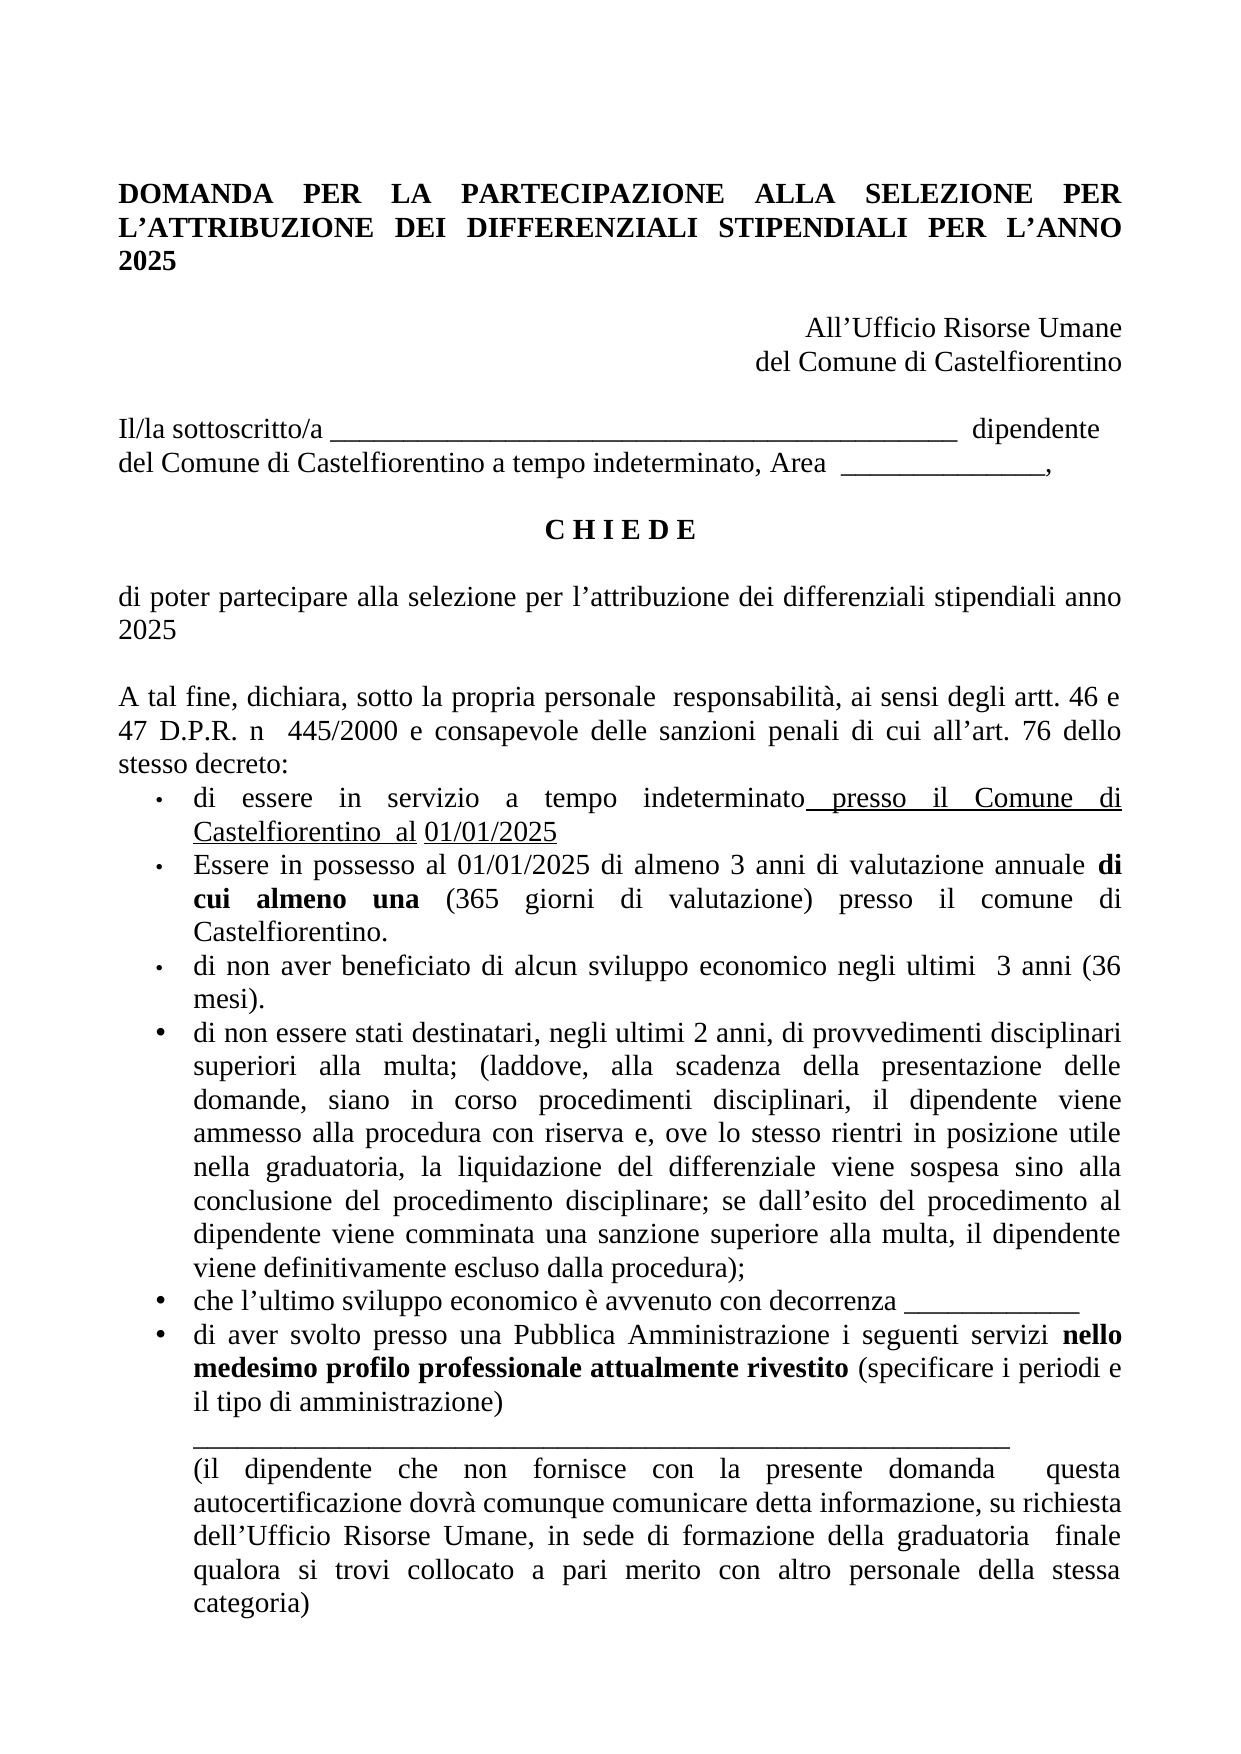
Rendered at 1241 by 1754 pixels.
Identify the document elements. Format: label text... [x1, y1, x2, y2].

list Essere in possesso al 01/01/2025 di almeno 3 anni di valutazione annuale di cui almeno una (365 giorni di valutazione) presso il comune di Castelfiorentino. [156, 847, 1122, 948]
list (il dipendente che non fornisce con la presente domanda questa autocertificazione dovrà comunque comunicare detta informazione, su richiesta dell’Ufficio Risorse Umane, in sede di formazione della graduatoria finale qualora si trovi collocato a pari merito con altro personale della stessa categoria) [156, 1451, 1122, 1619]
text Il/la sottoscritto/a ___________________________________________ dipendente del Comune di Castelfiorentino a tempo indeterminato, Area ______________, [118, 411, 1122, 478]
list ________________________________________________________ [156, 1418, 1122, 1451]
text A tal fine, dichiara, sotto la propria personale responsabilità, ai sensi degli artt. 46 e 47 D.P.R. n 445/2000 e consapevole delle sanzioni penali di cui all’art. 76 dello stesso decreto: [118, 679, 1122, 780]
list di aver svolto presso una Pubblica Amministrazione i seguenti servizi nello medesimo profilo professionale attualmente rivestito (specificare i periodi e il tipo di amministrazione) [156, 1317, 1122, 1418]
list di non essere stati destinatari, negli ultimi 2 anni, di provvedimenti disciplinari superiori alla multa; (laddove, alla scadenza della presentazione delle domande, siano in corso procedimenti disciplinari, il dipendente viene ammesso alla procedura con riserva e, ove lo stesso rientri in posizione utile nella graduatoria, la liquidazione del differenziale viene sospesa sino alla conclusione del procedimento disciplinare; se dall’esito del procedimento al dipendente viene comminata una sanzione superiore alla multa, il dipendente viene definitivamente escluso dalla procedura); [156, 1015, 1122, 1283]
list che l’ultimo sviluppo economico è avvenuto con decorrenza ____________ [156, 1283, 1122, 1317]
list di essere in servizio a tempo indeterminato presso il Comune di Castelfiorentino al 01/01/2025 [156, 780, 1122, 847]
list di non aver beneficiato di alcun sviluppo economico negli ultimi 3 anni (36 mesi). [156, 948, 1122, 1015]
text del Comune di Castelfiorentino [118, 344, 1122, 378]
text DOMANDA PER LA PARTECIPAZIONE ALLA SELEZIONE PER L’ATTRIBUZIONE DEI DIFFERENZIALI STIPENDIALI PER L’ANNO 2025 [118, 176, 1122, 277]
text C H I E D E [118, 512, 1122, 545]
text All’Ufficio Risorse Umane [118, 311, 1122, 344]
text di poter partecipare alla selezione per l’attribuzione dei differenziali stipendiali anno 2025 [118, 579, 1122, 646]
